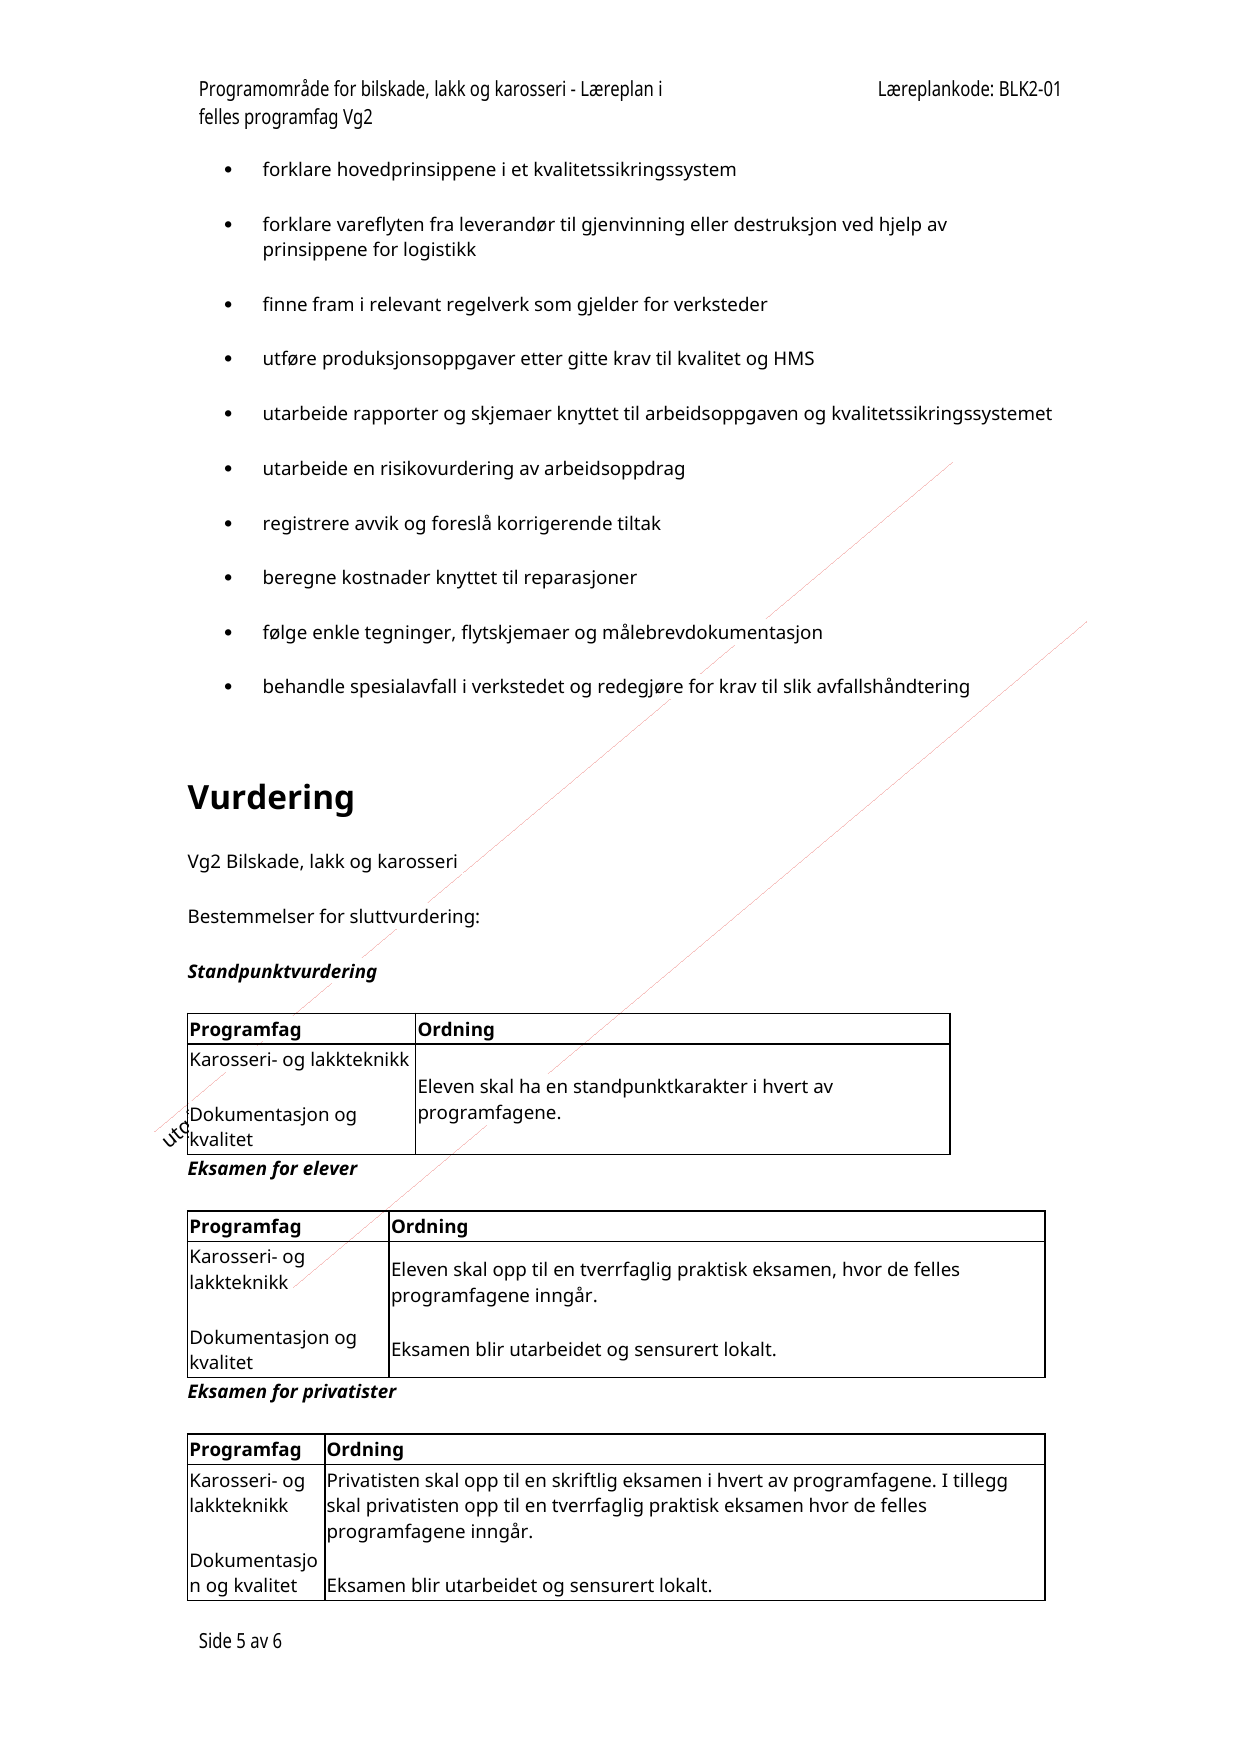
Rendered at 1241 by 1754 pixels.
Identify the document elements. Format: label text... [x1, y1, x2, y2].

list utføre produksjonsoppgaver etter gitte krav til kvalitet og HMS [820, 346, 1053, 371]
text Bestemmelser for sluttvurdering: [722, 903, 1053, 929]
list [802, 564, 1053, 590]
text [463, 848, 815, 874]
text Eksamen for privatister [187, 1378, 1053, 1404]
list forklare hovedprinsippene i et kvalitetssikringssystem [742, 156, 1053, 182]
list utarbeide en risikovurdering av arbeidsoppdrag [691, 455, 1053, 481]
list registrere avvik og foreslå korrigerende tiltak [666, 510, 894, 535]
text Standpunktvurdering [379, 958, 684, 983]
table_cell Eleven skal ha en standpunktkarakter i hvert av programfagene. [454, 1045, 949, 1154]
list registrere avvik og foreslå korrigerende tiltak [867, 510, 1053, 535]
list utarbeide en risikovurdering av arbeidsoppdrag [225, 455, 263, 481]
subtitle Vurdering [187, 728, 634, 819]
subtitle [529, 728, 958, 819]
list finne fram i relevant regelverk som gjelder for verksteder [773, 291, 1053, 317]
text [788, 848, 1053, 874]
subtitle [853, 728, 1053, 819]
text Bestemmelser for sluttvurdering: [480, 903, 750, 929]
text Standpunktvurdering [658, 958, 1053, 983]
table_cell Eleven skal ha en standpunktkarakter i hvert av programfagene. [416, 1045, 580, 1154]
list registrere avvik og foreslå korrigerende tiltak [225, 510, 263, 535]
text Eksamen for elever [422, 1155, 1053, 1181]
text Eksamen for elever [359, 1155, 449, 1181]
text Vg2 Bilskade, lakk og karosseri [187, 848, 491, 871]
list forklare vareflyten fra leverandør til gjenvinning eller destruksjon ved hjelp av prinsippene for logistikk [481, 211, 1053, 262]
list følge enkle tegninger, flytskjemaer og målebrevdokumentasjon [828, 619, 1053, 645]
table_cell Eleven skal opp til en tverrfaglig praktisk eksamen, hvor de felles programfagene inngår. Eksamen blir utarbeidet og sensurert lokalt. [390, 1242, 1044, 1377]
list beregne kostnader knyttet til reparasjoner [225, 564, 829, 590]
